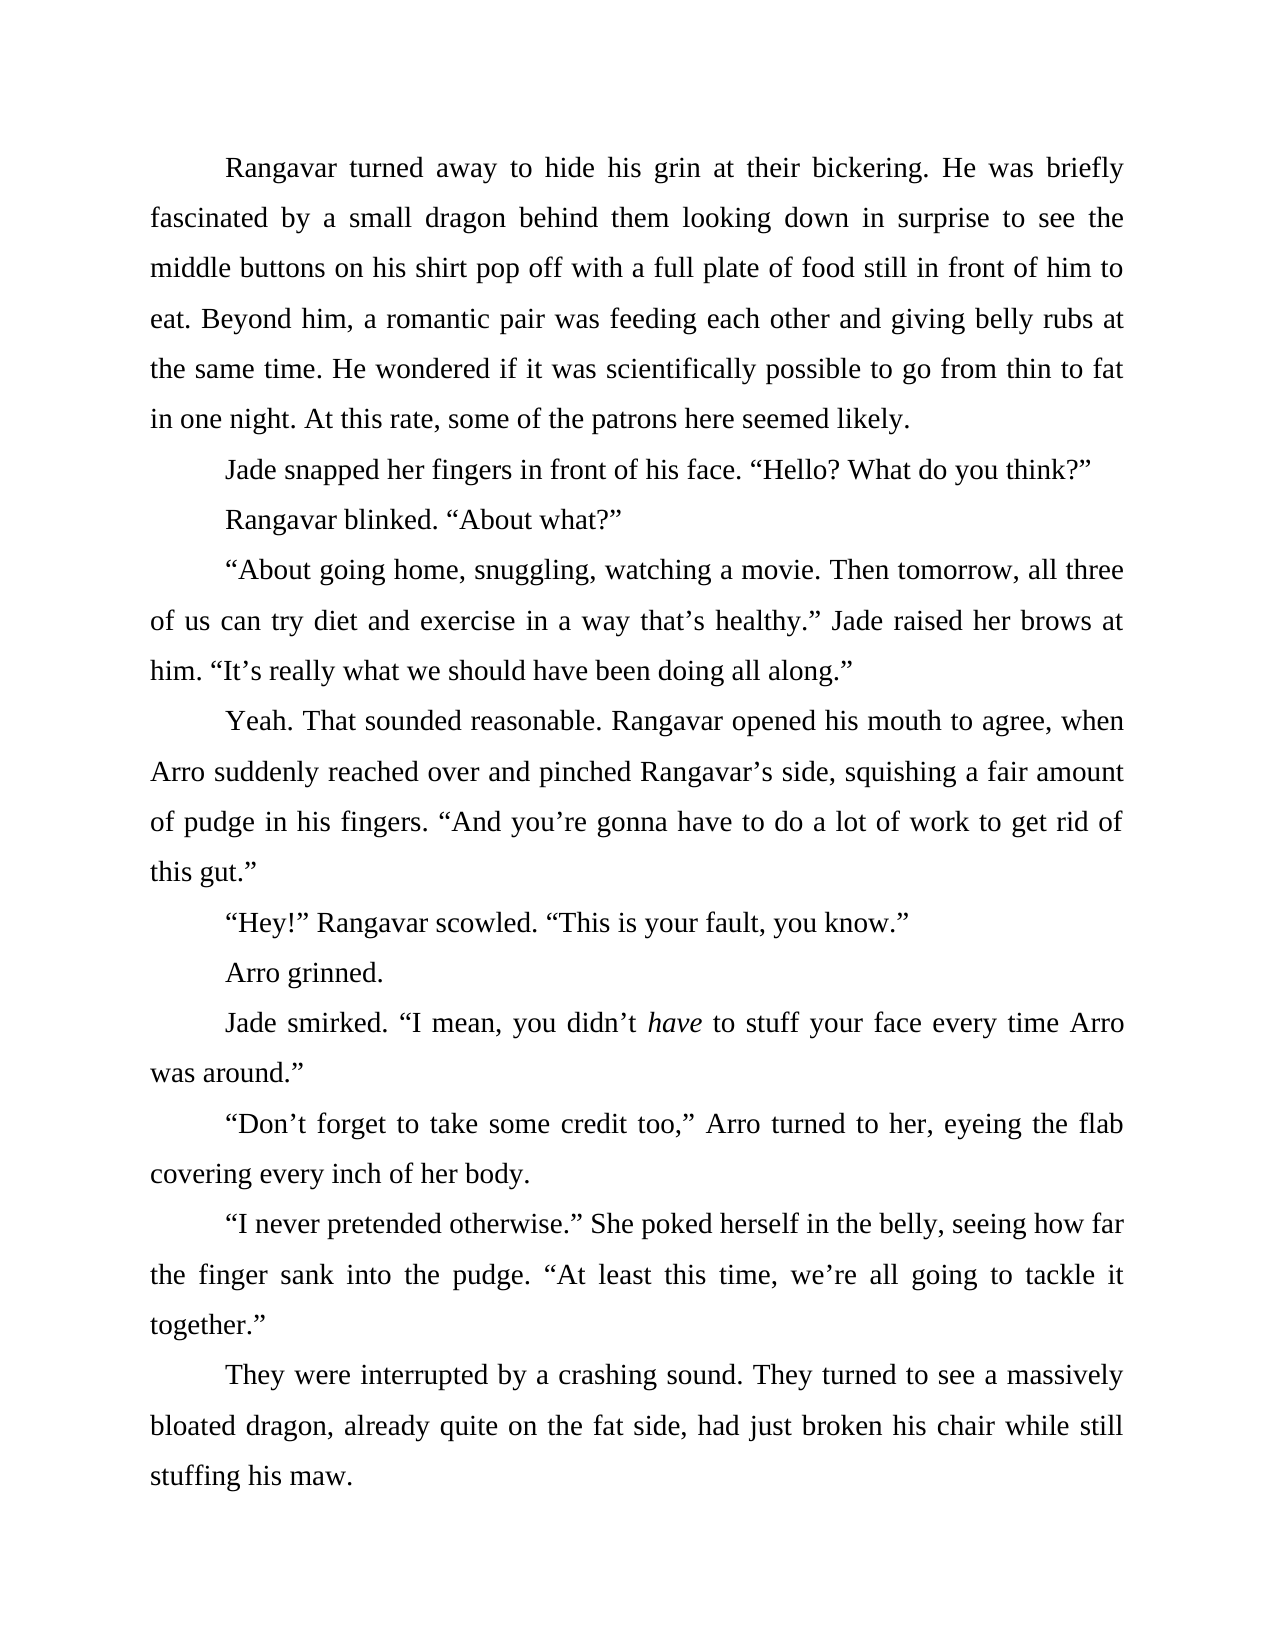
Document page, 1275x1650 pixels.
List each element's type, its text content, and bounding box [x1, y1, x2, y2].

text “Don’t forget to take some credit too,” Arro turned to her, eyeing the flab covering every inch of her body. [150, 1106, 1125, 1190]
text “I never pretended otherwise.” She poked herself in the belly, seeing how far the finger sank into the pudge. “At least this time, we’re all going to tackle it together.” [150, 1207, 1125, 1341]
text Arro grinned. [150, 955, 1125, 988]
text Rangavar turned away to hide his grin at their bickering. He was briefly fascinated by a small dragon behind them looking down in surprise to see the middle buttons on his shirt pop off with a full plate of food still in front of him to eat. Beyond him, a romantic pair was feeding each other and giving belly rubs at the same time. He wondered if it was scientifically possible to go from thin to fat in one night. At this rate, some of the patrons here seemed likely. [150, 150, 1125, 435]
text “Hey!” Rangavar scowled. “This is your fault, you know.” [150, 905, 1125, 938]
text “About going home, snuggling, watching a movie. Then tomorrow, all three of us can try diet and exercise in a way that’s healthy.” Jade raised her brows at him. “It’s really what we should have been doing all along.” [150, 552, 1125, 687]
text Jade snapped her fingers in front of his face. “Hello? What do you think?” [150, 452, 1125, 485]
text They were interrupted by a crashing sound. They turned to see a massively bloated dragon, already quite on the fat side, had just broken his chair while still stuffing his maw. [150, 1357, 1125, 1492]
text Rangavar blinked. “About what?” [150, 502, 1125, 536]
text Yeah. That sounded reasonable. Rangavar opened his mouth to agree, when Arro suddenly reached over and pinched Rangavar’s side, squishing a fair amount of pudge in his fingers. “And you’re gonna have to do a lot of work to get rid of this gut.” [150, 703, 1125, 888]
text Jade smirked. “I mean, you didn’t have to stuff your face every time Arro was around.” [150, 1005, 1125, 1089]
